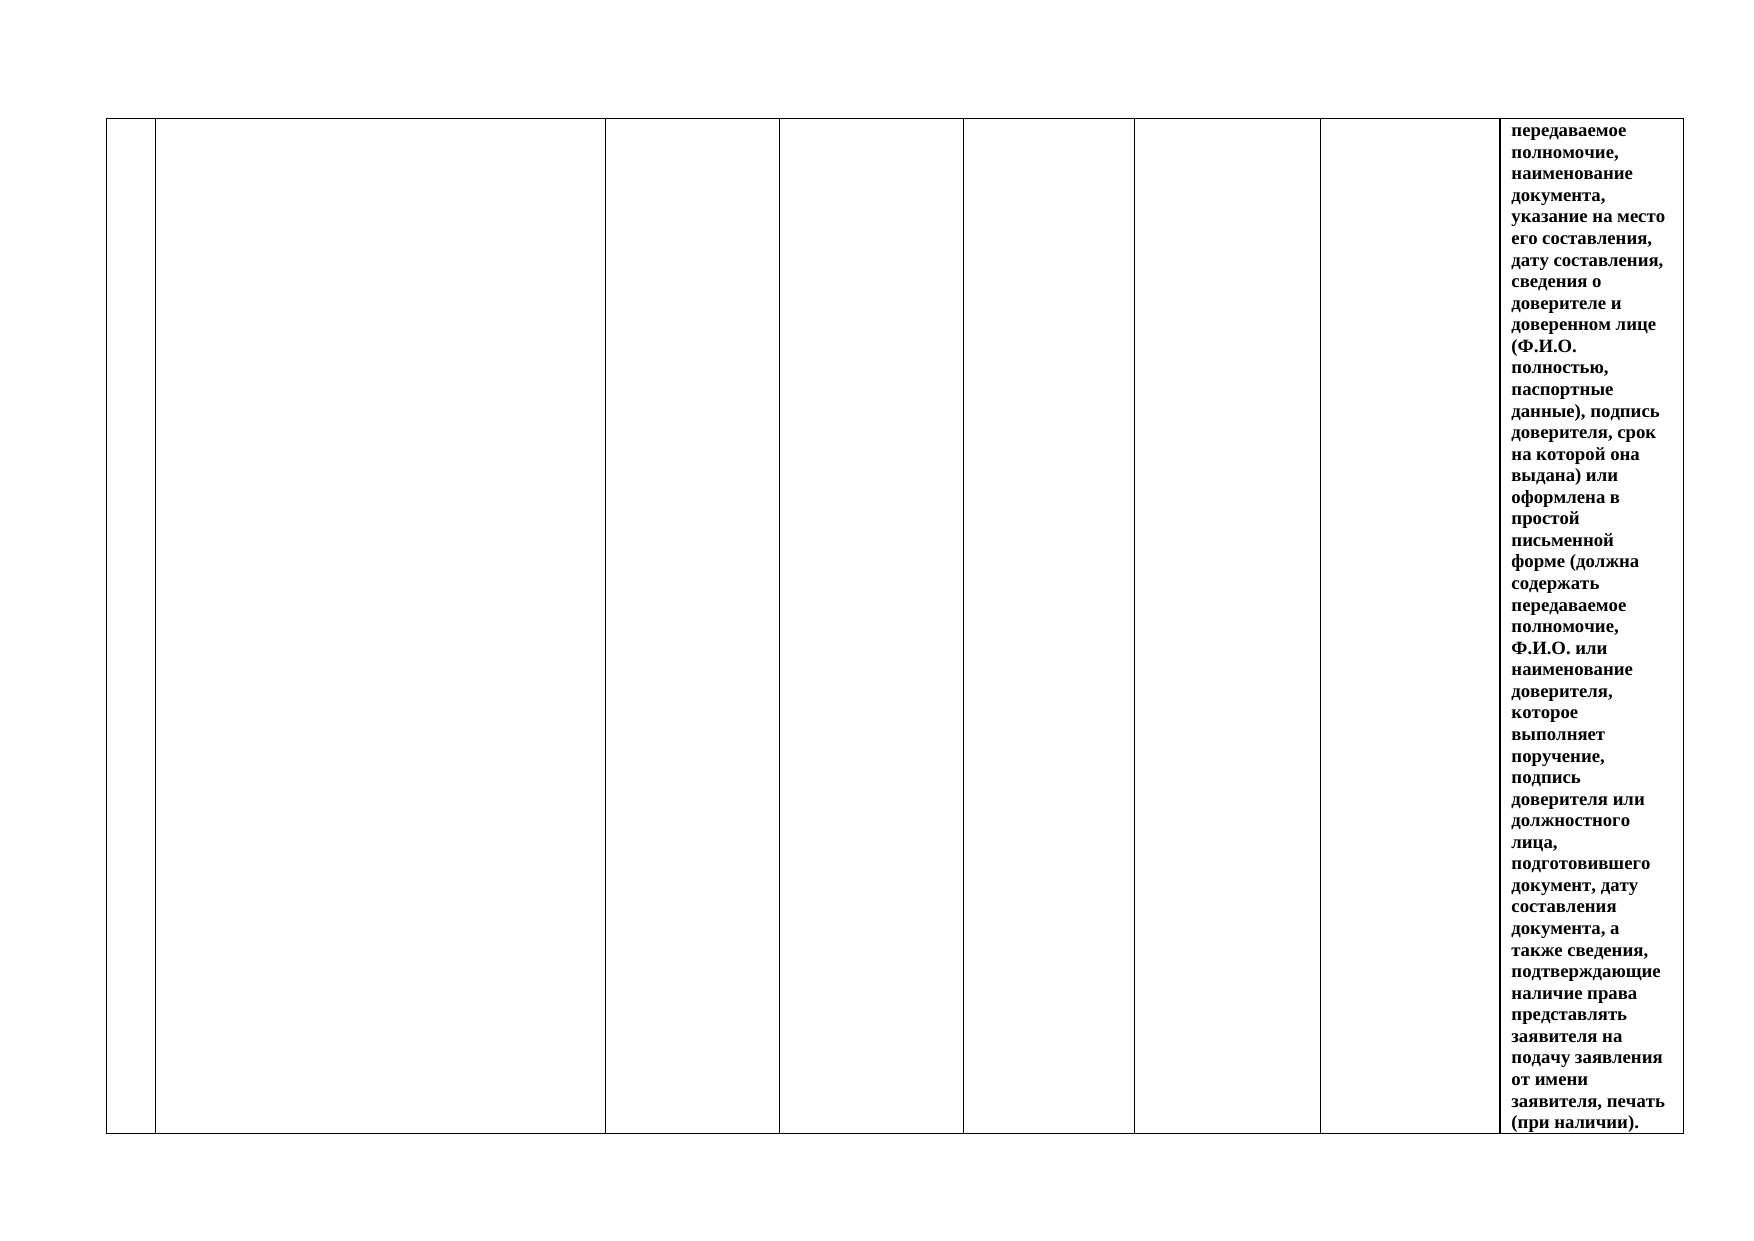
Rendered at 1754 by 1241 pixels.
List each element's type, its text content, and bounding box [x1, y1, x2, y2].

table_cell [156, 119, 605, 1133]
table_cell [1135, 119, 1320, 1133]
table_cell [964, 119, 1134, 1133]
table_cell [606, 119, 779, 1133]
table_cell передаваемое полномочие, наименование документа, указание на место его составления, дату составления, сведения о доверителе и доверенном лице (Ф.И.О. полностью, паспортные данные), подпись доверителя, срок на которой она выдана) или оформлена в простой письменной форме (должна содержать передаваемое полномочие, Ф.И.О. или наименование доверителя, которое выполняет поручение, подпись доверителя или должностного лица, подготовившего документ, дату составления документа, а также сведения, подтверждающие наличие права представлять заявителя на подачу заявления от имени заявителя, печать (при наличии). [1501, 119, 1683, 1133]
table_cell [1321, 119, 1499, 1133]
table_cell [107, 119, 155, 1133]
table_cell [780, 119, 963, 1133]
